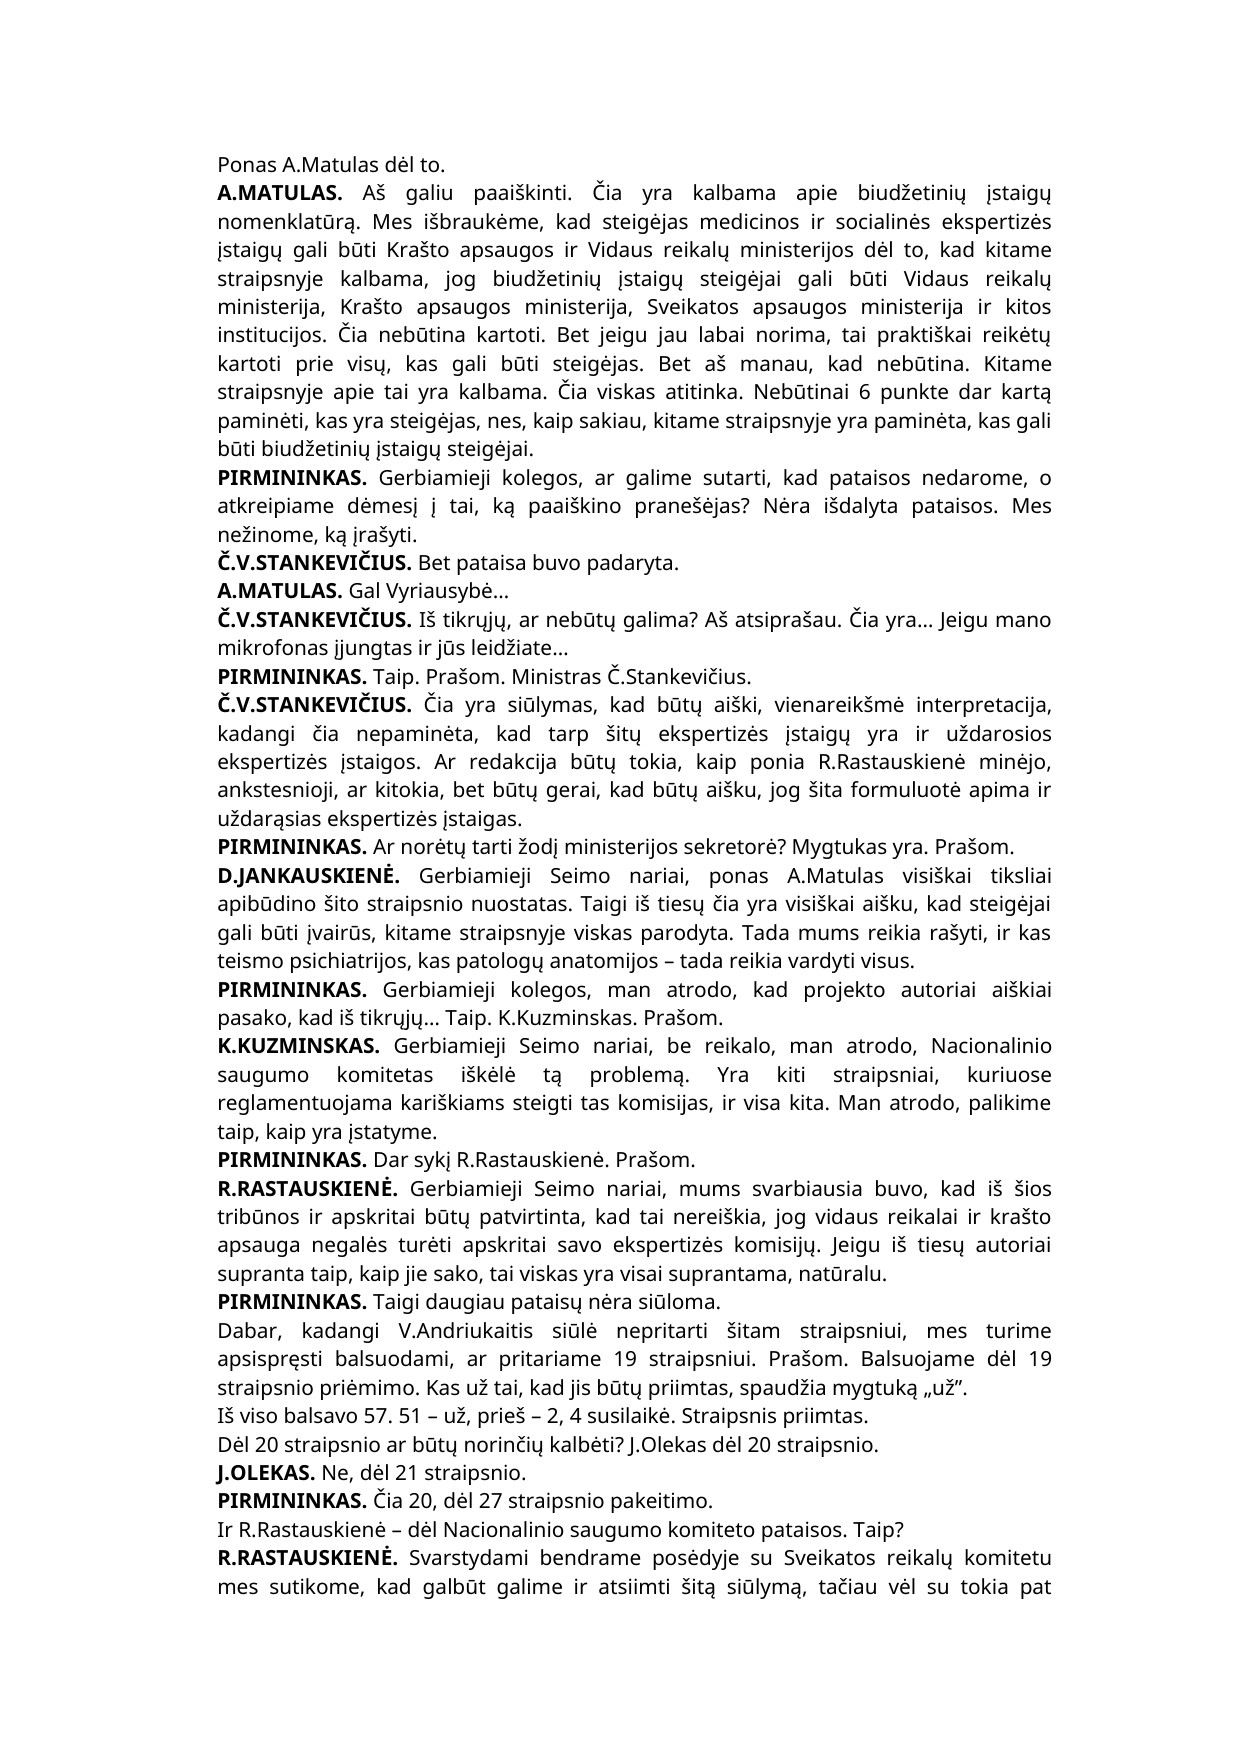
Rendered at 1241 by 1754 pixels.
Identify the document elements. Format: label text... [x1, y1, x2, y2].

text PIRMININKAS. Gerbiamieji kolegos, man atrodo, kad projekto autoriai aiškiai pasako, kad iš tikrųjų… Taip. K.Kuzminskas. Prašom. [217, 975, 1053, 1032]
text J.OLEKAS. Ne, dėl 21 straipsnio. [217, 1458, 1053, 1487]
text Ponas A.Matulas dėl to. [217, 150, 1053, 178]
text D.JANKAUSKIENĖ. Gerbiamieji Seimo nariai, ponas A.Matulas visiškai tiksliai apibūdino šito straipsnio nuostatas. Taigi iš tiesų čia yra visiškai aišku, kad steigėjai gali būti įvairūs, kitame straipsnyje viskas parodyta. Tada mums reikia rašyti, ir kas teismo psichiatrijos, kas patologų anatomijos – tada reikia vardyti visus. [217, 861, 1053, 975]
text PIRMININKAS. Gerbiamieji kolegos, ar galime sutarti, kad pataisos nedarome, o atkreipiame dėmesį į tai, ką paaiškino pranešėjas? Nėra išdalyta pataisos. Mes nežinome, ką įrašyti. [217, 463, 1053, 548]
text Č.V.STANKEVIČIUS. Bet pataisa buvo padaryta. [217, 548, 1053, 577]
text PIRMININKAS. Dar sykį R.Rastauskienė. Prašom. [217, 1145, 1053, 1174]
text Dabar, kadangi V.Andriukaitis siūlė nepritarti šitam straipsniui, mes turime apsispręsti balsuodami, ar pritariame 19 straipsniui. Prašom. Balsuojame dėl 19 straipsnio priėmimo. Kas už tai, kad jis būtų priimtas, spaudžia mygtuką „už”. [217, 1316, 1053, 1401]
text A.MATULAS. Gal Vyriausybė… [217, 577, 1053, 605]
text Č.V.STANKEVIČIUS. Čia yra siūlymas, kad būtų aiški, vienareikšmė interpretacija, kadangi čia nepaminėta, kad tarp šitų ekspertizės įstaigų yra ir uždarosios ekspertizės įstaigos. Ar redakcija būtų tokia, kaip ponia R.Rastauskienė minėjo, ankstesnioji, ar kitokia, bet būtų gerai, kad būtų aišku, jog šita formuluotė apima ir uždarąsias ekspertizės įstaigas. [217, 690, 1053, 832]
text Dėl 20 straipsnio ar būtų norinčių kalbėti? J.Olekas dėl 20 straipsnio. [217, 1430, 1053, 1458]
text R.RASTAUSKIENĖ. Svarstydami bendrame posėdyje su Sveikatos reikalų komitetu mes sutikome, kad galbūt galime ir atsiimti šitą siūlymą, tačiau vėl su tokia pat [217, 1543, 1053, 1600]
text A.MATULAS. Aš galiu paaiškinti. Čia yra kalbama apie biudžetinių įstaigų nomenklatūrą. Mes išbraukėme, kad steigėjas medicinos ir socialinės ekspertizės įstaigų gali būti Krašto apsaugos ir Vidaus reikalų ministerijos dėl to, kad kitame straipsnyje kalbama, jog biudžetinių įstaigų steigėjai gali būti Vidaus reikalų ministerija, Krašto apsaugos ministerija, Sveikatos apsaugos ministerija ir kitos institucijos. Čia nebūtina kartoti. Bet jeigu jau labai norima, tai praktiškai reikėtų kartoti prie visų, kas gali būti steigėjas. Bet aš manau, kad nebūtina. Kitame straipsnyje apie tai yra kalbama. Čia viskas atitinka. Nebūtinai 6 punkte dar kartą paminėti, kas yra steigėjas, nes, kaip sakiau, kitame straipsnyje yra paminėta, kas gali būti biudžetinių įstaigų steigėjai. [217, 178, 1053, 463]
text R.RASTAUSKIENĖ. Gerbiamieji Seimo nariai, mums svarbiausia buvo, kad iš šios tribūnos ir apskritai būtų patvirtinta, kad tai nereiškia, jog vidaus reikalai ir krašto apsauga negalės turėti apskritai savo ekspertizės komisijų. Jeigu iš tiesų autoriai supranta taip, kaip jie sako, tai viskas yra visai suprantama, natūralu. [217, 1174, 1053, 1287]
text Č.V.STANKEVIČIUS. Iš tikrųjų, ar nebūtų galima? Aš atsiprašau. Čia yra… Jeigu mano mikrofonas įjungtas ir jūs leidžiate… [217, 605, 1053, 662]
text PIRMININKAS. Ar norėtų tarti žodį ministerijos sekretorė? Mygtukas yra. Prašom. [217, 832, 1053, 861]
text Ir R.Rastauskienė – dėl Nacionalinio saugumo komiteto pataisos. Taip? [217, 1515, 1053, 1543]
text K.KUZMINSKAS. Gerbiamieji Seimo nariai, be reikalo, man atrodo, Nacionalinio saugumo komitetas iškėlė tą problemą. Yra kiti straipsniai, kuriuose reglamentuojama kariškiams steigti tas komisijas, ir visa kita. Man atrodo, palikime taip, kaip yra įstatyme. [217, 1032, 1053, 1145]
text PIRMININKAS. Čia 20, dėl 27 straipsnio pakeitimo. [217, 1487, 1053, 1515]
text PIRMININKAS. Taigi daugiau pataisų nėra siūloma. [217, 1287, 1053, 1316]
text Iš viso balsavo 57. 51 – už, prieš – 2, 4 susilaikė. Straipsnis priimtas. [217, 1401, 1053, 1430]
text PIRMININKAS. Taip. Prašom. Ministras Č.Stankevičius. [217, 662, 1053, 690]
